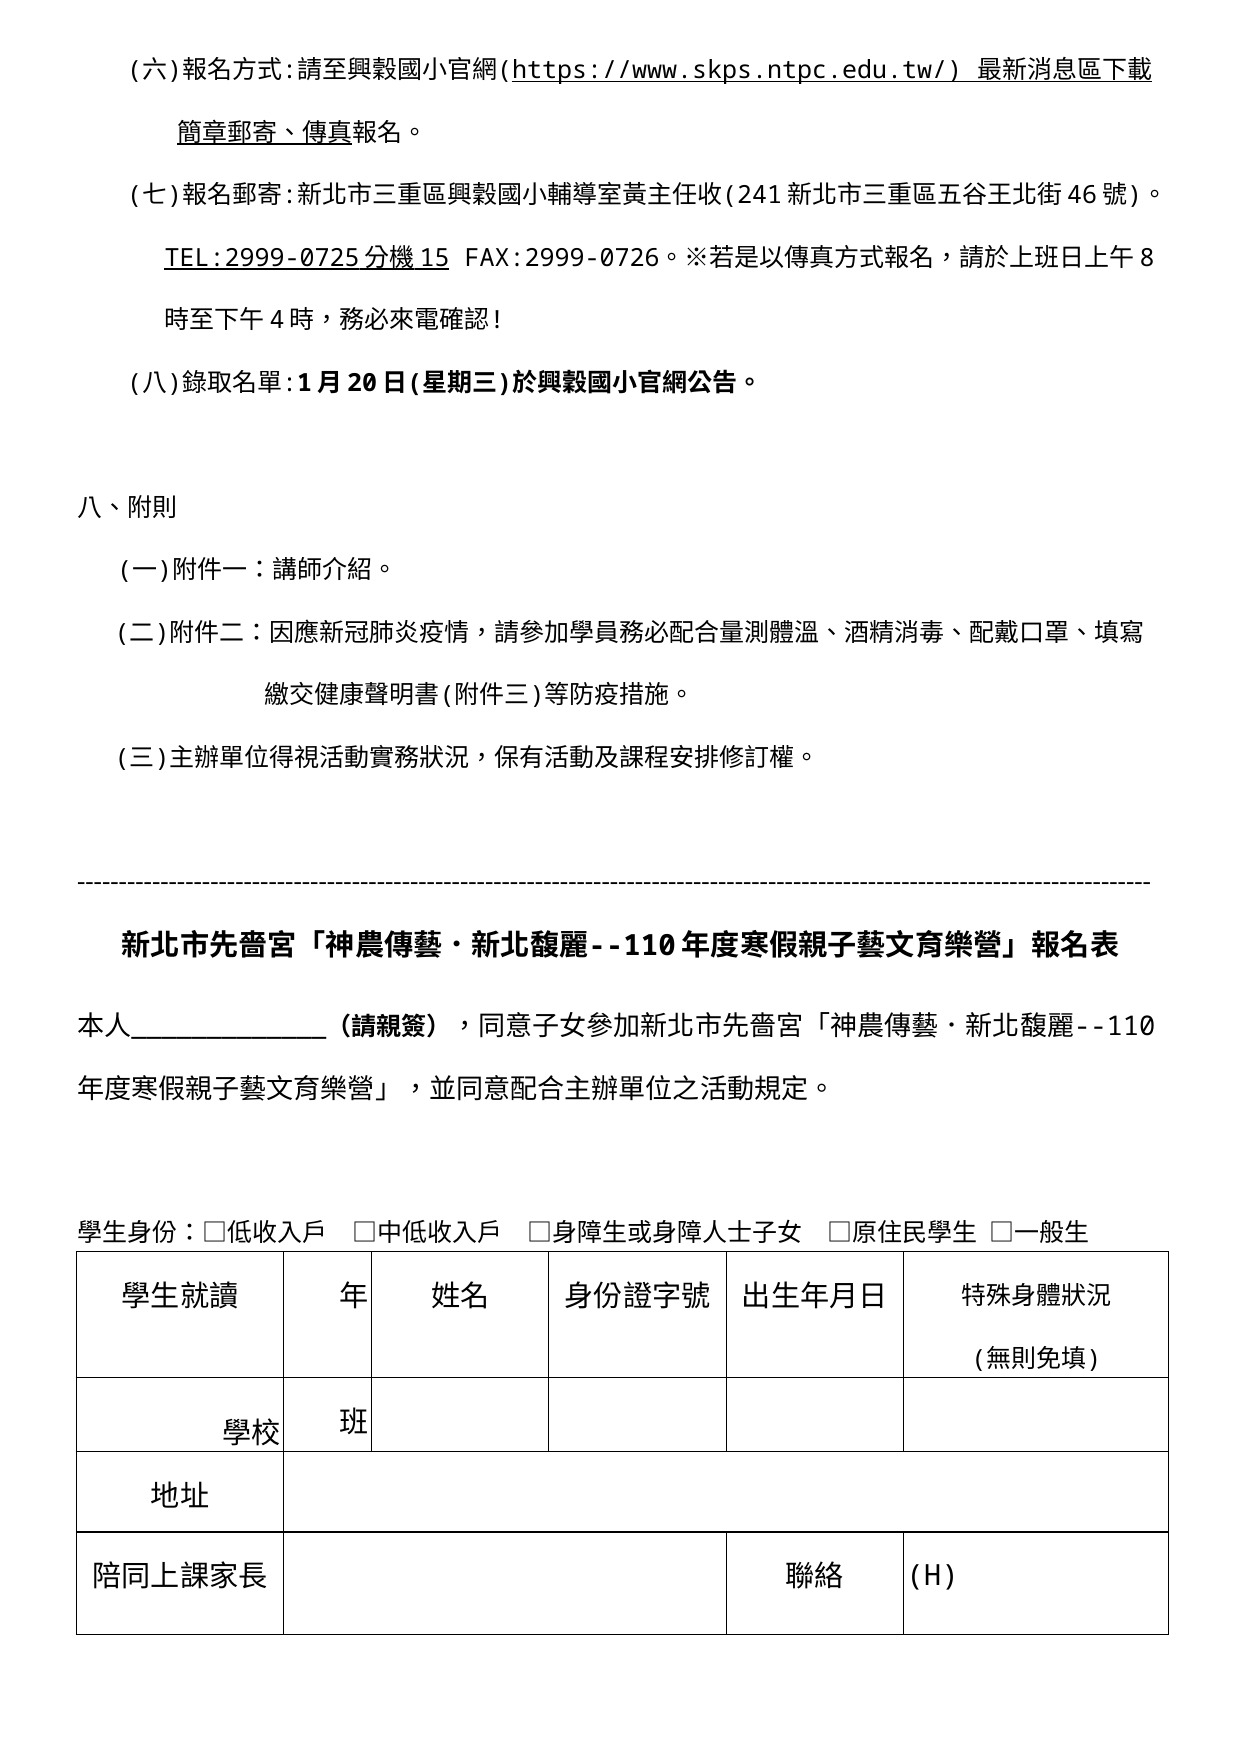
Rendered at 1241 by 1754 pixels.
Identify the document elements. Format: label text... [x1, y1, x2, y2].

text --------------------------------------------------------------------------------------------------------------------------------- [77, 838, 1163, 901]
text (一)附件一：講師介紹。 [102, 526, 1163, 588]
table_header 特殊身體狀況 (無則免填) [904, 1252, 1168, 1377]
table_cell (H) [904, 1533, 1168, 1634]
table_cell 聯絡 [727, 1533, 903, 1634]
text 新北市先嗇宮「神農傳藝．新北馥麗--110年度寒假親子藝文育樂營」報名表 [77, 901, 1163, 963]
text TEL:2999-0725分機15 FAX:2999-0726。※若是以傳真方式報名，請於上班日上午8時至下午4時，務必來電確認! [164, 213, 1163, 338]
table_header 學生就讀 [77, 1252, 283, 1377]
table_header 出生年月日 [727, 1252, 903, 1377]
text (八)錄取名單:1月20日(星期三)於興穀國小官網公告。 [127, 338, 1163, 401]
text 八、附則 [77, 463, 1163, 526]
table_cell [904, 1378, 1168, 1451]
table_cell 學校 [77, 1378, 283, 1451]
text (三)主辦單位得視活動實務狀況，保有活動及課程安排修訂權。 [114, 713, 1163, 776]
text (二)附件二：因應新冠肺炎疫情，請參加學員務必配合量測體溫、酒精消毒、配戴口罩、填寫繳交健康聲明書(附件三)等防疫措施。 [114, 588, 1163, 713]
table_cell [372, 1378, 548, 1451]
table_cell [727, 1378, 903, 1451]
text (六)報名方式:請至興穀國小官網(https://www.skps.ntpc.edu.tw/) 最新消息區下載簡章郵寄、傳真報名。 [127, 26, 1163, 151]
text 學生身份：□低收入戶 □中低收入戶 □身障生或身障人士子女 □原住民學生 □一般生 [77, 1188, 1163, 1251]
table_cell [284, 1533, 726, 1634]
table_header 姓名 [372, 1252, 548, 1377]
table_header 身份證字號 [549, 1252, 726, 1377]
table_cell 班 [284, 1378, 371, 1451]
text (七)報名郵寄:新北市三重區興穀國小輔導室黃主任收(241新北市三重區五谷王北街46號)。 [77, 151, 1163, 213]
text 本人_____________（請親簽），同意子女參加新北市先嗇宮「神農傳藝．新北馥麗--110年度寒假親子藝文育樂營」，並同意配合主辦單位之活動規定。 [77, 982, 1163, 1107]
table_cell 地址 [77, 1452, 283, 1531]
table_cell 陪同上課家長 [77, 1533, 283, 1634]
table_cell [549, 1378, 726, 1451]
table_header 年 [284, 1252, 371, 1377]
table_cell [284, 1452, 1168, 1531]
